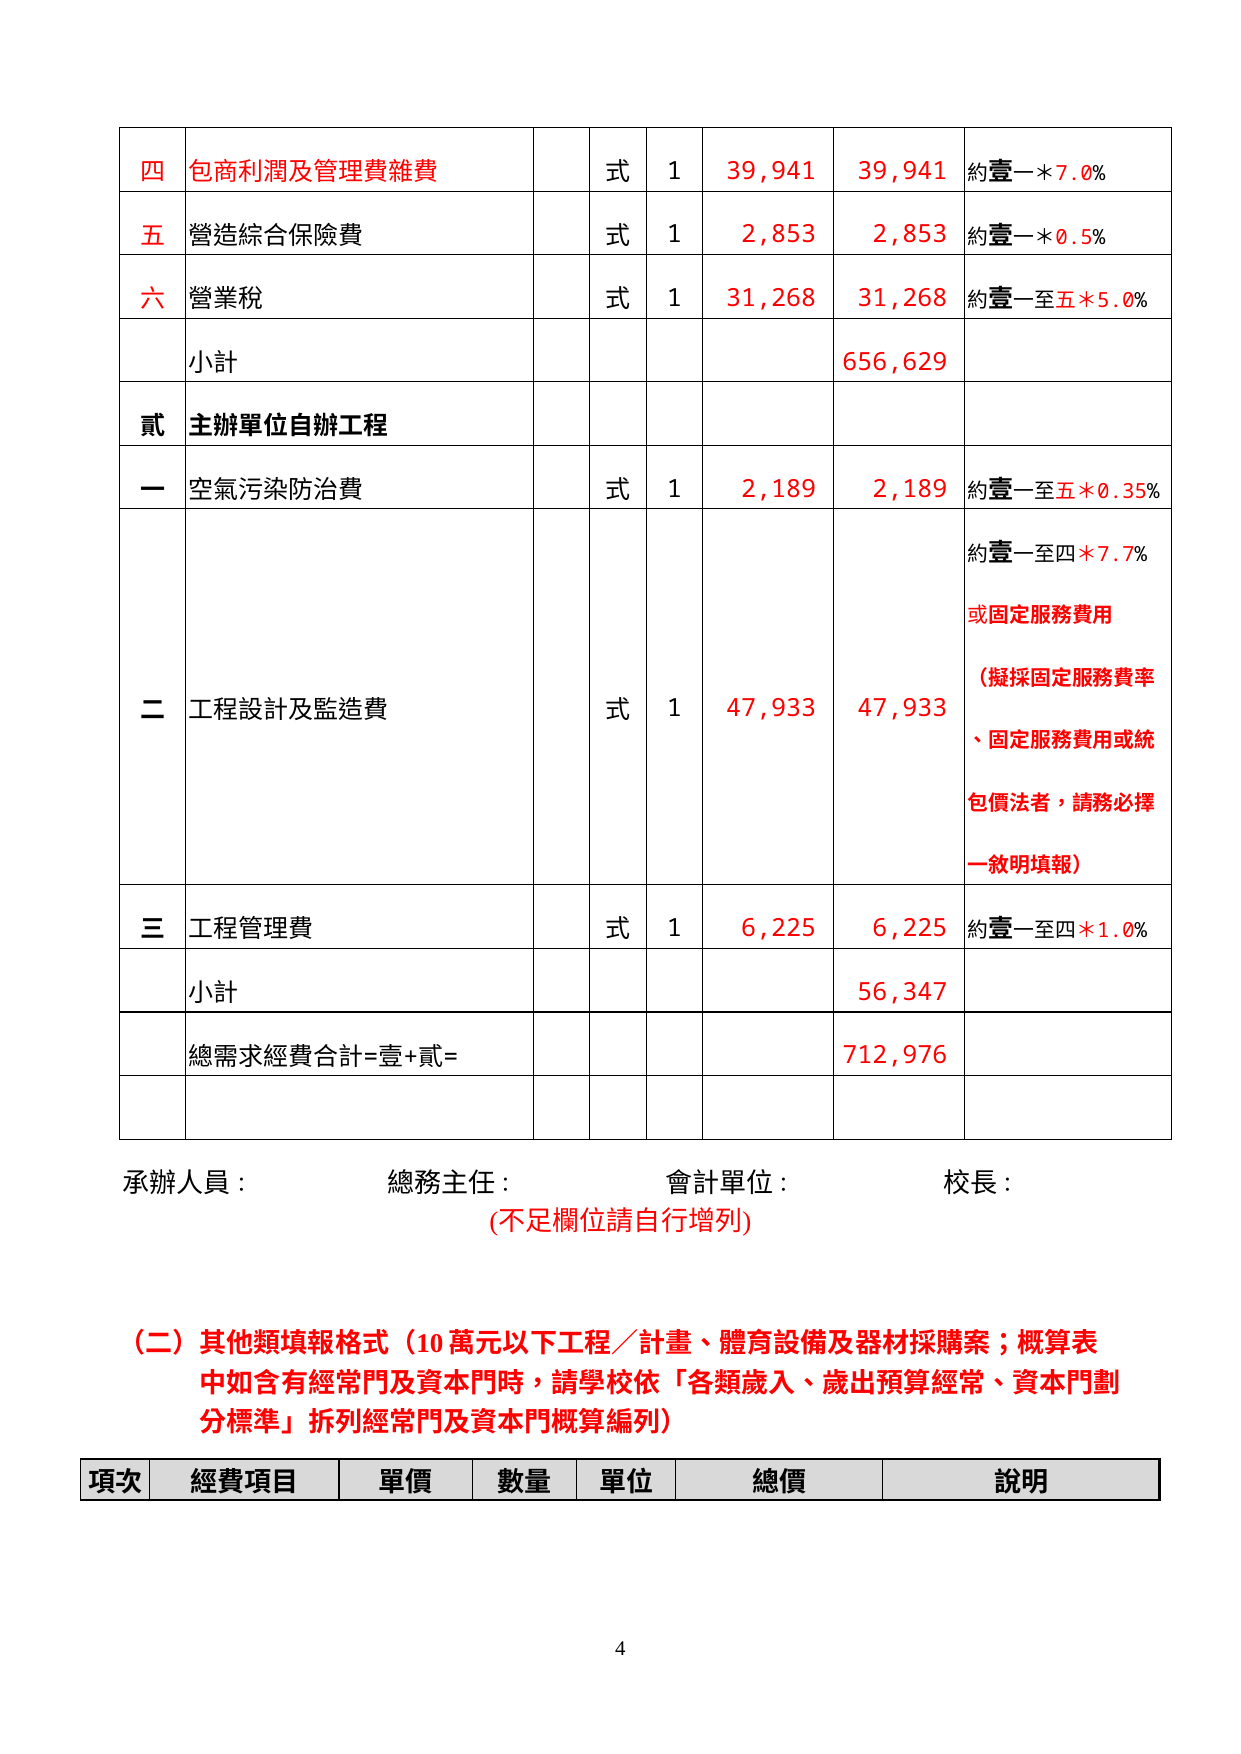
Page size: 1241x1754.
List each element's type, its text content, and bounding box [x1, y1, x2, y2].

table_cell 三 [120, 885, 185, 948]
table_cell 6,225 [703, 885, 833, 948]
table_cell 6,225 [834, 885, 964, 948]
table_cell [647, 319, 702, 381]
table_header 單位 [577, 1460, 675, 1499]
table_header 總價 [676, 1460, 882, 1499]
table_cell [834, 1076, 964, 1138]
table_header 單價 [340, 1460, 472, 1499]
table_cell [120, 319, 185, 381]
table_cell 式 [590, 509, 646, 884]
table_cell 約壹一＊0.5% [965, 192, 1171, 254]
table_cell 1 [647, 509, 702, 884]
table_cell 一 [120, 446, 185, 508]
table_cell 貳 [120, 382, 185, 445]
table_cell 47,933 [834, 509, 964, 884]
table_header 數量 [473, 1460, 576, 1499]
table_cell [120, 1013, 185, 1075]
table_cell 式 [590, 885, 646, 948]
table_cell 式 [590, 255, 646, 318]
table_cell 約壹一＊7.0% [965, 128, 1171, 191]
table_cell 小計 [186, 319, 533, 381]
table_cell 約壹一至五＊5.0% [965, 255, 1171, 318]
text (不足欄位請自行增列) [118, 1213, 494, 1234]
table_cell 空氣污染防治費 [186, 446, 533, 508]
table_cell [647, 1013, 702, 1075]
table_cell 39,941 [703, 128, 833, 191]
table_cell [703, 949, 833, 1011]
table_cell [647, 382, 702, 445]
table_cell [703, 1013, 833, 1075]
table_cell [965, 1076, 1171, 1138]
table_cell 31,268 [834, 255, 964, 318]
table_cell [965, 382, 1171, 445]
table_cell 1 [647, 255, 702, 318]
table_cell [534, 446, 589, 508]
table_cell 1 [647, 192, 702, 254]
table_cell 四 [120, 128, 185, 191]
table_cell [965, 1013, 1171, 1075]
table_cell [120, 949, 185, 1011]
table_cell [590, 1013, 646, 1075]
table_cell 總需求經費合計=壹+貳= [186, 1013, 533, 1075]
table_cell 小計 [186, 949, 533, 1011]
table_header 項次 [81, 1460, 149, 1499]
table_cell 約壹一至五＊0.35% [965, 446, 1171, 508]
table_cell 營造綜合保險費 [186, 192, 533, 254]
table_header 說明 [883, 1460, 1158, 1499]
table_cell 31,268 [703, 255, 833, 318]
table_cell [965, 949, 1171, 1011]
table_cell 營業稅 [186, 255, 533, 318]
table_cell 2,189 [834, 446, 964, 508]
table_cell 2,853 [703, 192, 833, 254]
table_cell 式 [590, 446, 646, 508]
table_cell 五 [120, 192, 185, 254]
table_cell [703, 319, 833, 381]
table_cell [834, 382, 964, 445]
table_cell 39,941 [834, 128, 964, 191]
table_cell 1 [647, 128, 702, 191]
table_cell [534, 128, 589, 191]
table_cell 1 [647, 446, 702, 508]
table_cell [590, 382, 646, 445]
text (不足欄位請自行增列) [493, 1213, 747, 1234]
table_cell [186, 1076, 533, 1138]
table_cell 約壹一至四＊1.0% [965, 885, 1171, 948]
text （二）其他類填報格式（10萬元以下工程／計畫、體育設備及器材採購案；概算表中如含有經常門及資本門時，請學校依「各類歲入、歲出預算經常、資本門劃分標準」拆列經常門及資本門概算編列） [118, 1321, 1122, 1439]
table_cell 二 [120, 509, 185, 884]
table_cell [534, 255, 589, 318]
table_cell 包商利潤及管理費雜費 [186, 128, 533, 191]
table_cell 式 [590, 128, 646, 191]
table_cell 1 [647, 885, 702, 948]
table_cell [120, 1076, 185, 1138]
table_cell [590, 319, 646, 381]
table_cell 712,976 [834, 1013, 964, 1075]
table_cell 56,347 [834, 949, 964, 1011]
table_cell [647, 1076, 702, 1138]
table_cell 工程設計及監造費 [186, 509, 533, 884]
table_cell [647, 949, 702, 1011]
text (不足欄位請自行增列) [746, 1213, 1122, 1234]
table_cell 約壹一至四＊7.7% 或固定服務費用 （擬採固定服務費率 、固定服務費用或統包價法者，請務必擇一敘明填報） [965, 509, 1171, 884]
table_cell [534, 949, 589, 1011]
table_cell 式 [590, 192, 646, 254]
table_cell 工程管理費 [186, 885, 533, 948]
table_cell [590, 1076, 646, 1138]
table_cell 六 [120, 255, 185, 318]
table_cell 2,189 [703, 446, 833, 508]
table_cell [590, 949, 646, 1011]
table_cell [534, 192, 589, 254]
table_cell [534, 382, 589, 445]
table_cell 承辦人員： 總務主任： 會計單位： 校長： [120, 1140, 1171, 1202]
table_cell 47,933 [703, 509, 833, 884]
table_cell 656,629 [834, 319, 964, 381]
table_cell [534, 319, 589, 381]
table_cell [534, 1076, 589, 1138]
table_cell [703, 382, 833, 445]
table_cell 主辦單位自辦工程 [186, 382, 533, 445]
table_cell [703, 1076, 833, 1138]
table_cell [534, 885, 589, 948]
table_cell [534, 509, 589, 884]
table_cell [534, 1013, 589, 1075]
table_cell 2,853 [834, 192, 964, 254]
table_cell [965, 319, 1171, 381]
table_header 經費項目 [150, 1460, 338, 1499]
